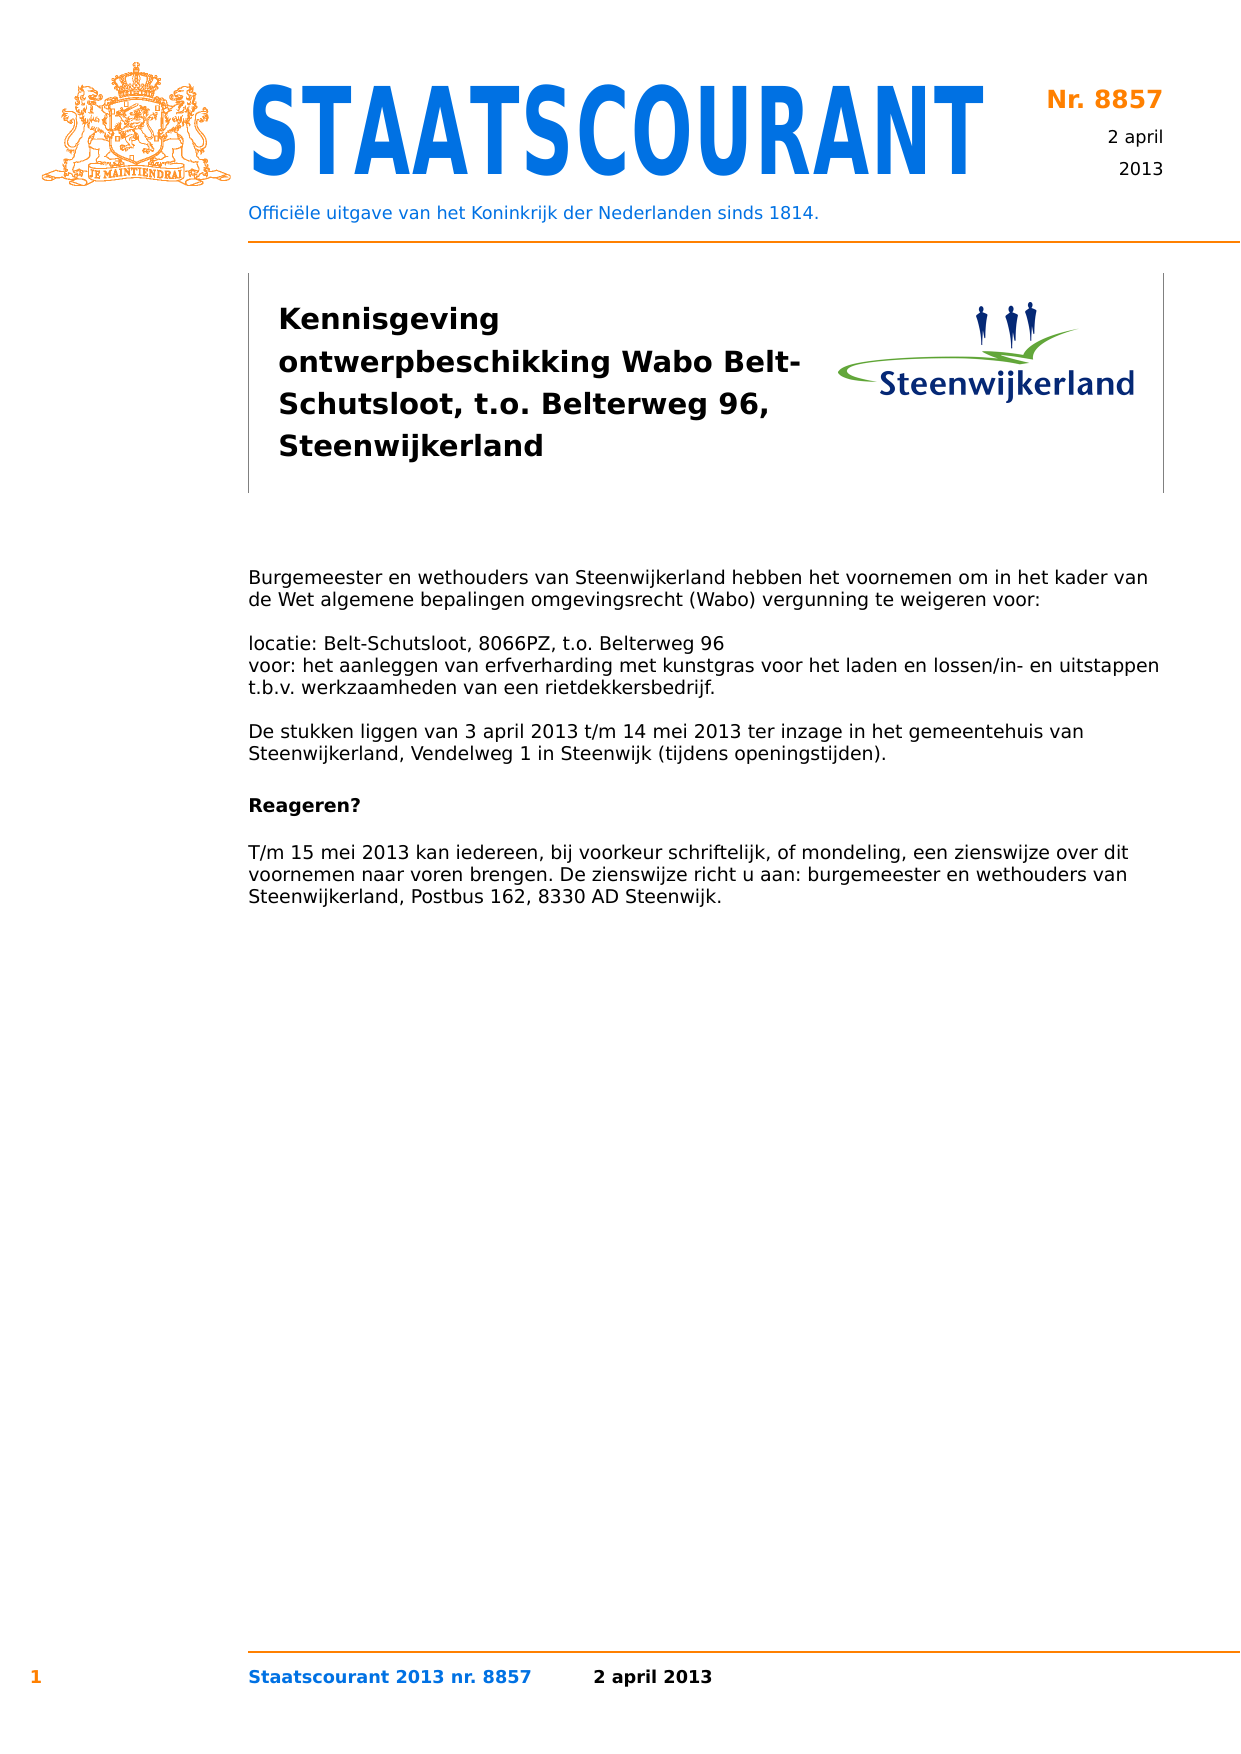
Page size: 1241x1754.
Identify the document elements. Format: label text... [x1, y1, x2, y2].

subtitle Kennisgeving ontwerpbeschikking Wabo Belt-Schutsloot, t.o. Belterweg 96, Steenwijkerland [249, 273, 1163, 493]
text Burgemeester en wethouders van Steenwijkerland hebben het voornemen om in het kader van de Wet algemene bepalingen omgevingsrecht (Wabo) vergunning te weigeren voor: [248, 567, 1163, 611]
text locatie: Belt-Schutsloot, 8066PZ, t.o. Belterweg 96 [248, 633, 1163, 655]
picture [838, 302, 1134, 403]
table_header STAATSCOURANT [248, 62, 998, 203]
subtitle Reageren? [248, 795, 1163, 817]
text T/m 15 mei 2013 kan iedereen, bij voorkeur schriftelijk, of mondeling, een zienswijze over dit voornemen naar voren brengen. De zienswijze richt u aan: burgemeester en wethouders van Steenwijkerland, Postbus 162, 8330 AD Steenwijk. [248, 842, 1163, 908]
picture [41, 62, 231, 186]
table_header Nr. 8857 [998, 62, 1240, 121]
text voor: het aanleggen van erfverharding met kunstgras voor het laden en lossen/in- en uitstappen t.b.v. werkzaamheden van een rietdekkersbedrijf. [248, 655, 1163, 699]
table_cell 2013 [998, 153, 1240, 203]
table_header [25, 62, 248, 241]
text De stukken liggen van 3 april 2013 t/m 14 mei 2013 ter inzage in het gemeentehuis van Steenwijkerland, Vendelweg 1 in Steenwijk (tijdens openingstijden). [248, 721, 1163, 765]
table_cell Officiële uitgave van het Koninkrijk der Nederlanden sinds 1814. [248, 203, 1240, 241]
table_cell 2 april [998, 121, 1240, 153]
